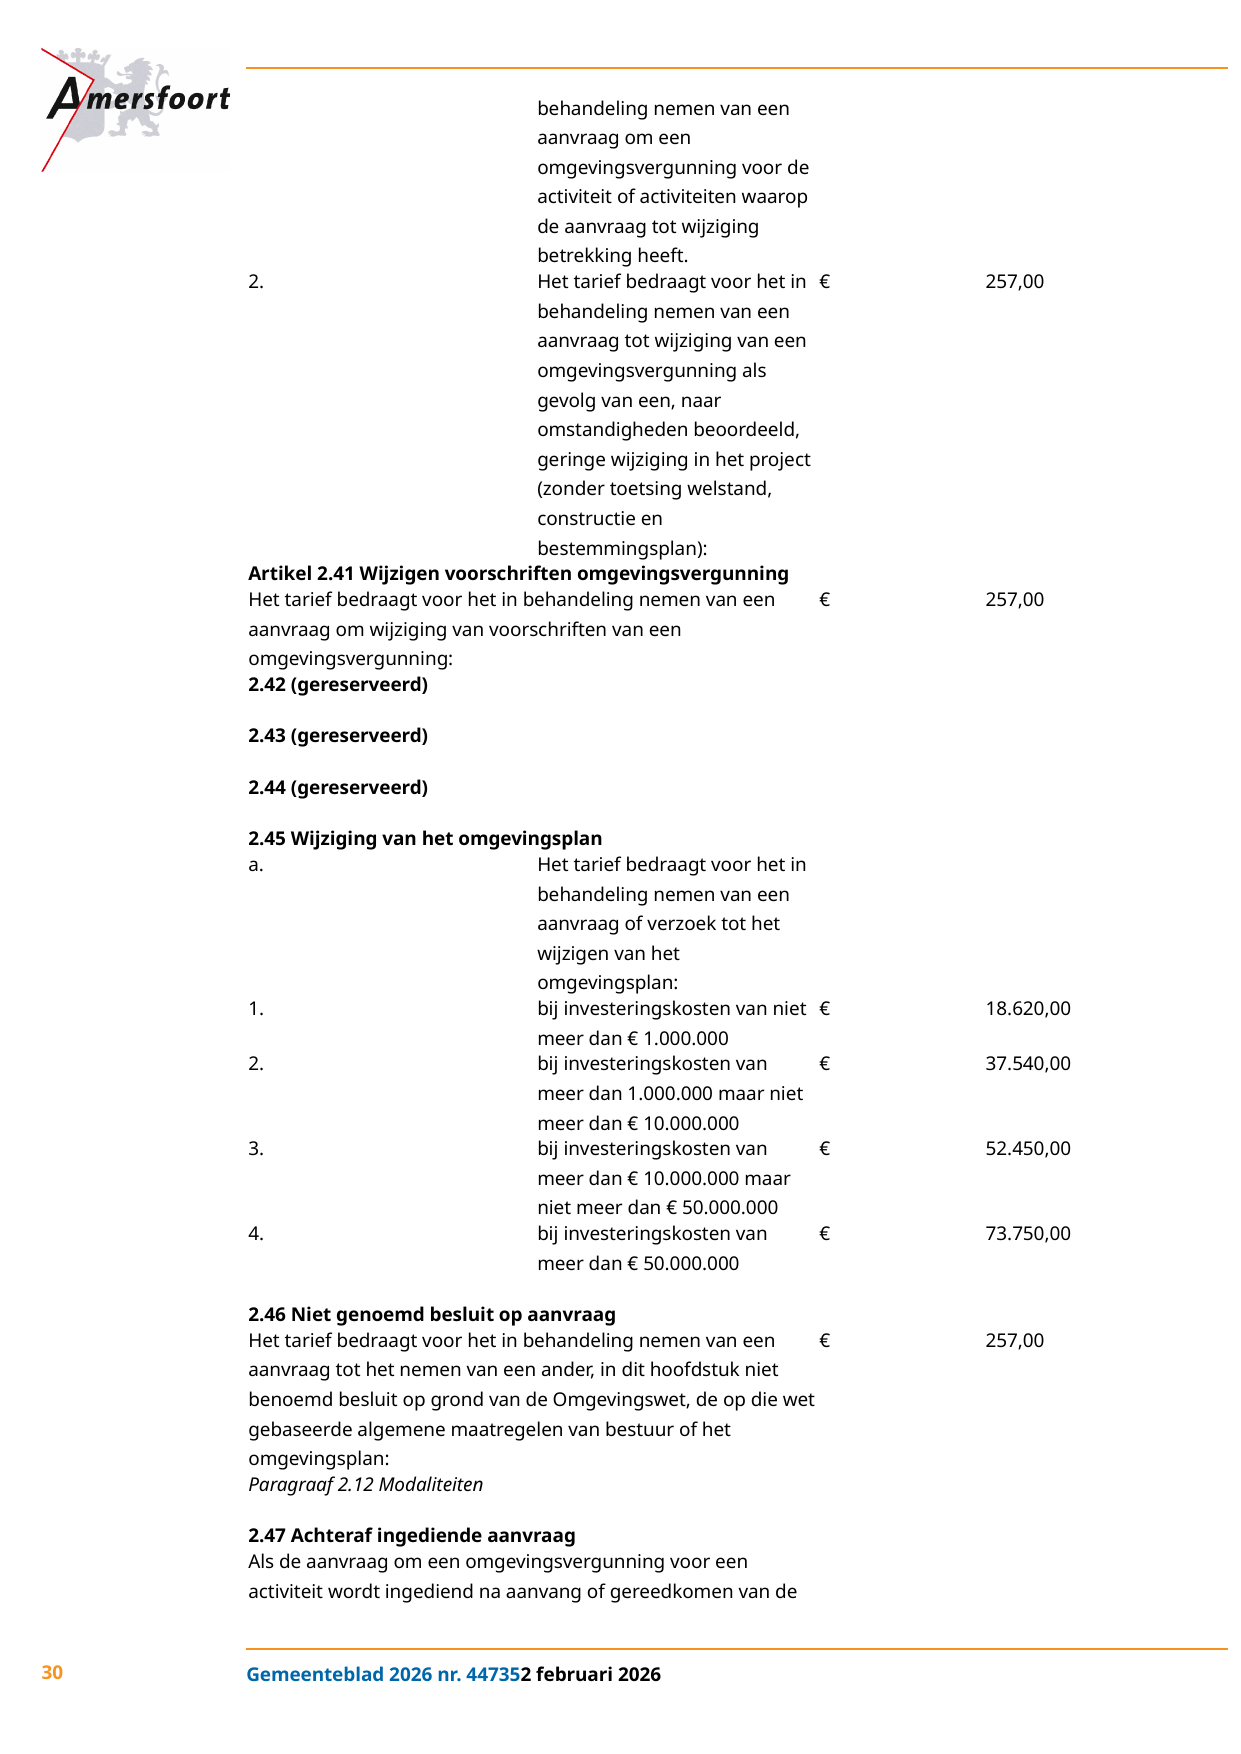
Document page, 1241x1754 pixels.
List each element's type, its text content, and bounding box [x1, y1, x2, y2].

table_cell [819, 774, 985, 800]
table_cell 2. [248, 1051, 537, 1135]
table_cell 2.44 (gereserveerd) [248, 774, 819, 800]
table_cell € [819, 1051, 985, 1135]
table_cell Het tarief bedraagt voor het in behandeling nemen van een aanvraag of verzoek tot het wijzigen van het omgevingsplan: [537, 851, 819, 995]
table_cell 2.42 (gereserveerd) [248, 671, 819, 697]
table_cell [248, 1276, 537, 1301]
table_cell [819, 851, 985, 995]
table_cell [985, 560, 1152, 586]
table_cell behandeling nemen van een aanvraag om een omgevingsvergunning voor de activiteit of activiteiten waarop de aanvraag tot wijziging betrekking heeft. [537, 95, 819, 268]
table_cell [248, 697, 537, 722]
table_cell [819, 697, 985, 722]
table_cell [985, 95, 1152, 268]
table_cell [985, 1548, 1152, 1604]
table_cell [985, 825, 1152, 851]
table_cell [985, 748, 1152, 774]
table_cell 2.45 Wijziging van het omgevingsplan [248, 825, 819, 851]
table_cell 1. [248, 995, 537, 1051]
table_cell [985, 1523, 1152, 1548]
table_cell [819, 800, 985, 825]
table_cell [819, 1276, 985, 1301]
table_cell [819, 723, 985, 748]
table_cell Het tarief bedraagt voor het in behandeling nemen van een aanvraag tot het nemen van een ander, in dit hoofdstuk niet benoemd besluit op grond van de Omgevingswet, de op die wet gebaseerde algemene maatregelen van bestuur of het omgevingsplan: [248, 1327, 819, 1471]
table_cell Het tarief bedraagt voor het in behandeling nemen van een aanvraag tot wijziging van een omgevingsvergunning als gevolg van een, naar omstandigheden beoordeeld, geringe wijziging in het project (zonder toetsing welstand, constructie en bestemmingsplan): [537, 269, 819, 560]
table_cell Als de aanvraag om een omgevingsvergunning voor een activiteit wordt ingediend na aanvang of gereedkomen van de [248, 1548, 819, 1604]
picture [41, 47, 231, 172]
table_cell [985, 671, 1152, 697]
table_cell [819, 1523, 985, 1548]
table_cell € [819, 1327, 985, 1471]
table_cell 2. [248, 269, 537, 560]
table_cell [819, 560, 985, 586]
table_cell 2.43 (gereserveerd) [248, 723, 819, 748]
table_cell [248, 1497, 819, 1523]
table_cell [537, 800, 819, 825]
table_cell [819, 95, 985, 268]
table_cell [248, 95, 537, 268]
table_cell [819, 1548, 985, 1604]
table_cell 3. [248, 1135, 537, 1220]
table_cell Paragraaf 2.12 Modaliteiten [248, 1471, 819, 1497]
table_cell bij investeringskosten van meer dan € 10.000.000 maar niet meer dan € 50.000.000 [537, 1135, 819, 1220]
table_cell 2.46 Niet genoemd besluit op aanvraag [248, 1301, 819, 1327]
table_cell [537, 697, 819, 722]
table_cell [248, 748, 537, 774]
table_cell [819, 1301, 985, 1327]
table_cell [985, 723, 1152, 748]
table_cell € [819, 1220, 985, 1276]
table_cell [819, 671, 985, 697]
table_cell € [819, 269, 985, 560]
table_cell € [819, 586, 985, 671]
table_cell 4. [248, 1220, 537, 1276]
table_cell € [819, 1135, 985, 1220]
table_cell 257,00 [985, 586, 1152, 671]
table_cell [819, 825, 985, 851]
table_cell bij investeringskosten van niet meer dan € 1.000.000 [537, 995, 819, 1051]
table_cell [537, 1276, 819, 1301]
table_cell a. [248, 851, 537, 995]
table_cell Artikel 2.41 Wijzigen voorschriften omgevingsvergunning [248, 560, 819, 586]
table_cell 257,00 [985, 269, 1152, 560]
table_cell Het tarief bedraagt voor het in behandeling nemen van een aanvraag om wijziging van voorschriften van een omgevingsvergunning: [248, 586, 819, 671]
table_cell [819, 748, 985, 774]
table_cell 52.450,00 [985, 1135, 1152, 1220]
table_cell [985, 800, 1152, 825]
table_cell [985, 1471, 1152, 1497]
table_cell [985, 1497, 1152, 1523]
table_cell 257,00 [985, 1327, 1152, 1471]
table_cell bij investeringskosten van meer dan € 50.000.000 [537, 1220, 819, 1276]
table_cell [537, 748, 819, 774]
table_cell bij investeringskosten van meer dan 1.000.000 maar niet meer dan € 10.000.000 [537, 1051, 819, 1135]
table_cell 18.620,00 [985, 995, 1152, 1051]
table_cell 2.47 Achteraf ingediende aanvraag [248, 1523, 819, 1548]
table_cell [248, 800, 537, 825]
table_cell 73.750,00 [985, 1220, 1152, 1276]
table_cell 37.540,00 [985, 1051, 1152, 1135]
table_cell € [819, 995, 985, 1051]
table_cell [819, 1497, 985, 1523]
table_cell [985, 1276, 1152, 1301]
table_cell [819, 1471, 985, 1497]
table_cell [985, 697, 1152, 722]
table_cell [985, 851, 1152, 995]
table_cell [985, 1301, 1152, 1327]
table_cell [985, 774, 1152, 800]
